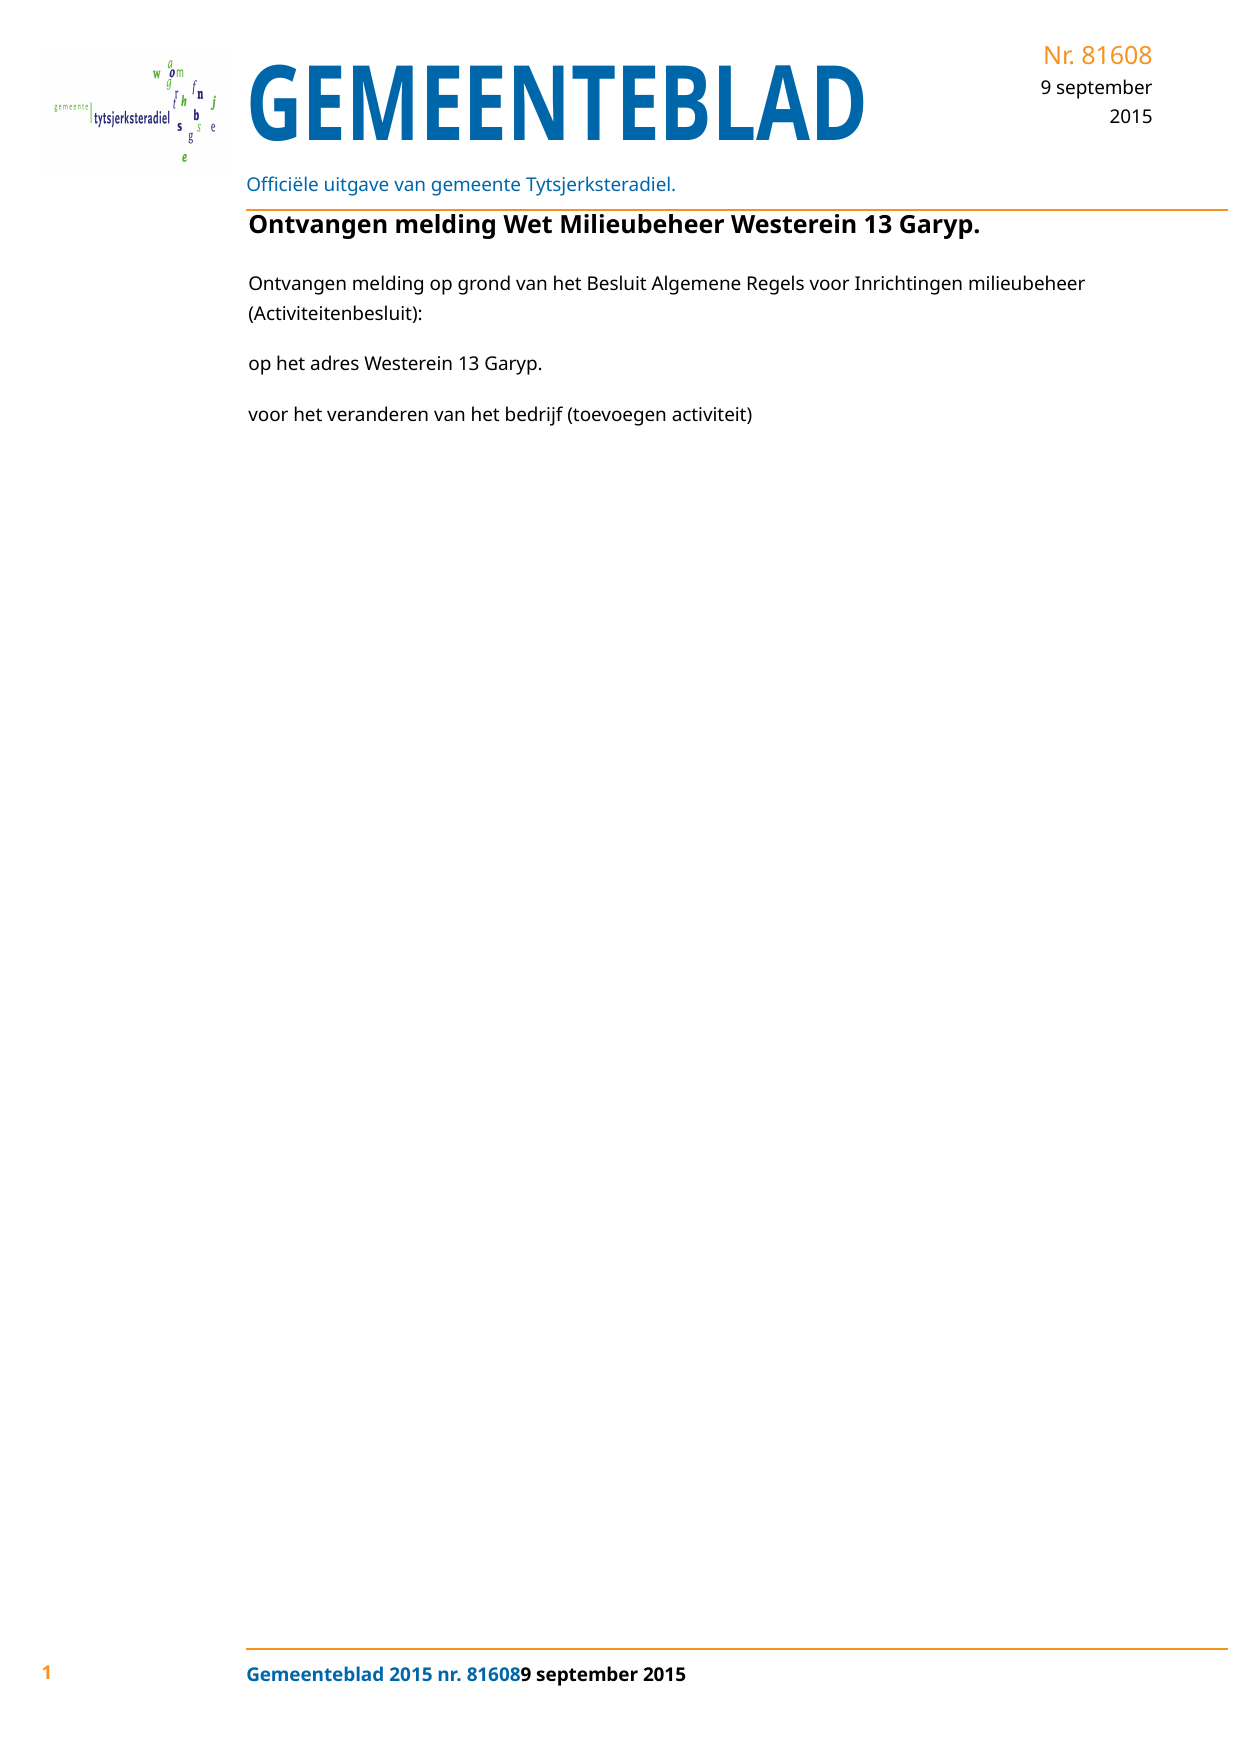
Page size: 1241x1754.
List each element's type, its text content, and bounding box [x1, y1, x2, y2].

text Ontvangen melding Wet Milieubeheer Westerein 13 Garyp. [248, 211, 1152, 241]
picture [41, 47, 231, 172]
text op het adres Westerein 13 Garyp. [248, 350, 1152, 376]
text voor het veranderen van het bedrijf (toevoegen activiteit) [248, 401, 1152, 426]
text Ontvangen melding op grond van het Besluit Algemene Regels voor Inrichtingen milieubeheer (Activiteitenbesluit): [248, 270, 1152, 326]
